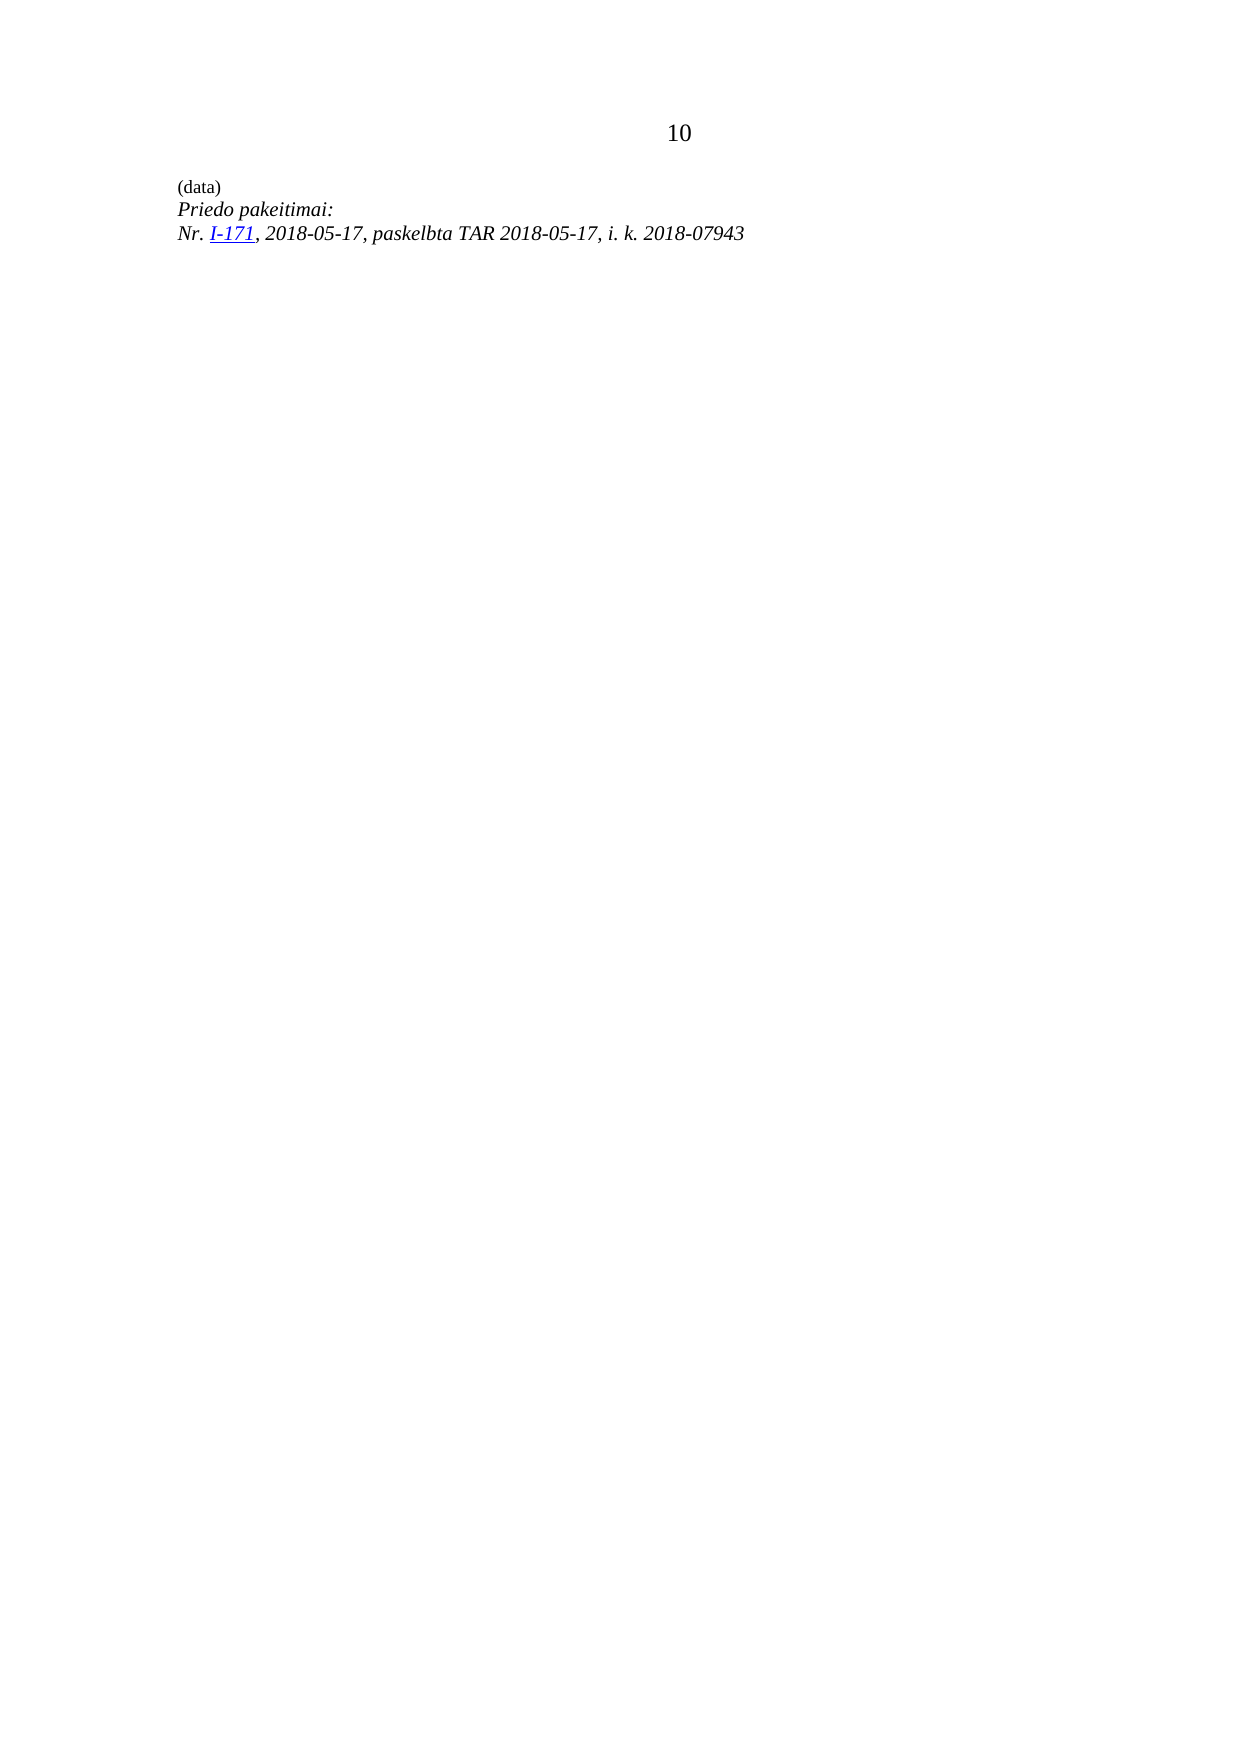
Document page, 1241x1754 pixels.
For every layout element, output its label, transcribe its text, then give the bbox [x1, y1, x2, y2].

text Nr. I-171, 2018-05-17, paskelbta TAR 2018-05-17, i. k. 2018-07943 [177, 221, 1181, 245]
text (data) [177, 176, 1181, 197]
text Priedo pakeitimai: [177, 197, 1181, 221]
